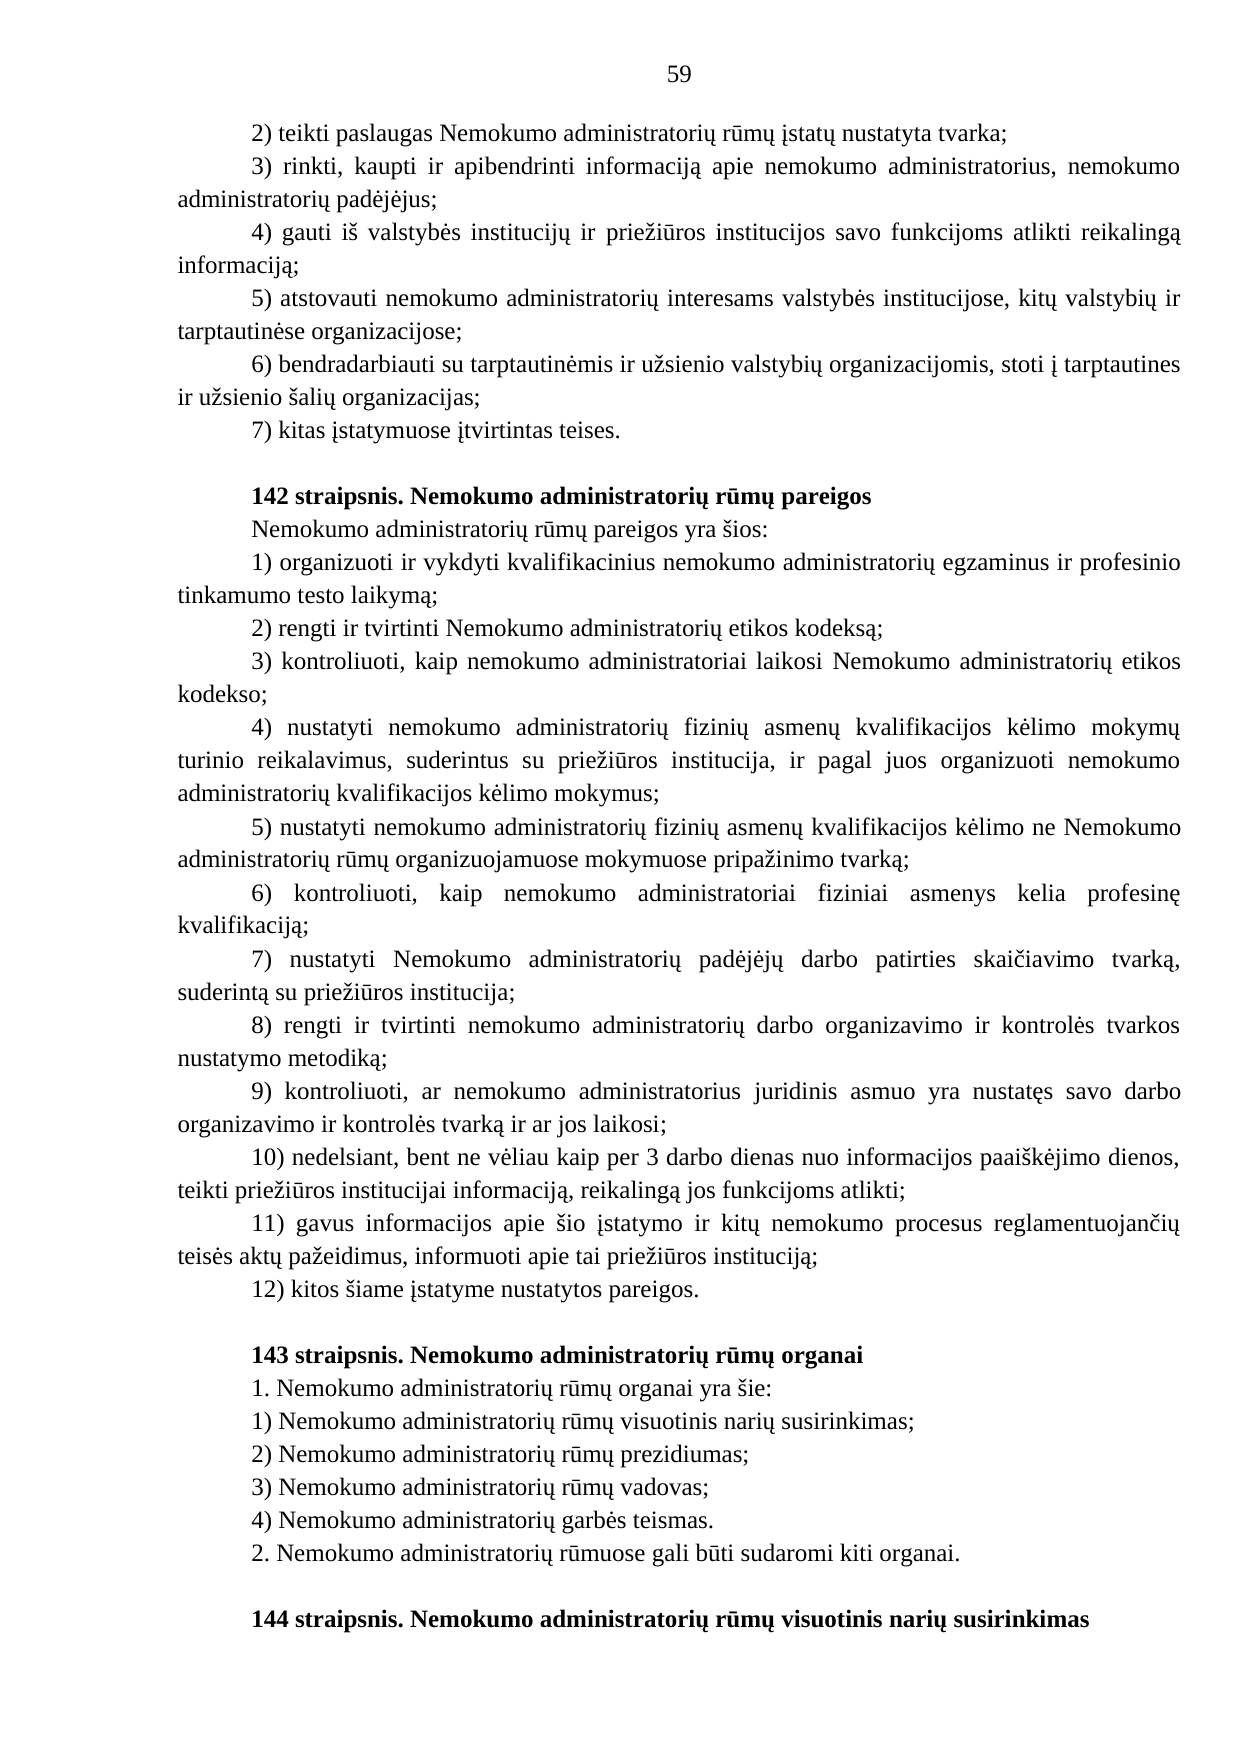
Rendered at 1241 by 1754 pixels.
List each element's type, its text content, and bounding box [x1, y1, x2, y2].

text 3) kontroliuoti, kaip nemokumo administratoriai laikosi Nemokumo administratorių etikos kodekso; [177, 646, 1181, 708]
text 143 straipsnis. Nemokumo administratorių rūmų organai [177, 1340, 1181, 1369]
text 7) kitas įstatymuose įtvirtintas teises. [251, 415, 1181, 444]
text 6) kontroliuoti, kaip nemokumo administratoriai fiziniai asmenys kelia profesinę kvalifikaciją; [177, 878, 1181, 939]
text 2) teikti paslaugas Nemokumo administratorių rūmų įstatų nustatyta tvarka; [177, 118, 1181, 147]
text 7) nustatyti Nemokumo administratorių padėjėjų darbo patirties skaičiavimo tvarką, suderintą su priežiūros institucija; [177, 944, 1181, 1005]
text 144 straipsnis. Nemokumo administratorių rūmų visuotinis narių susirinkimas [177, 1604, 1181, 1633]
text 1. Nemokumo administratorių rūmų organai yra šie: [177, 1373, 1181, 1402]
text 11) gavus informacijos apie šio įstatymo ir kitų nemokumo procesus reglamentuojančių teisės aktų pažeidimus, informuoti apie tai priežiūros instituciją; [177, 1208, 1181, 1269]
text 2) Nemokumo administratorių rūmų prezidiumas; [177, 1439, 1181, 1468]
text 3) rinkti, kaupti ir apibendrinti informaciją apie nemokumo administratorius, nemokumo administratorių padėjėjus; [177, 151, 1181, 213]
text 4) nustatyti nemokumo administratorių fizinių asmenų kvalifikacijos kėlimo mokymų turinio reikalavimus, suderintus su priežiūros institucija, ir pagal juos organizuoti nemokumo administratorių kvalifikacijos kėlimo mokymus; [177, 712, 1181, 807]
text 4) gauti iš valstybės institucijų ir priežiūros institucijos savo funkcijoms atlikti reikalingą informaciją; [177, 217, 1181, 279]
text 1) Nemokumo administratorių rūmų visuotinis narių susirinkimas; [177, 1406, 1181, 1435]
text Nemokumo administratorių rūmų pareigos yra šios: [177, 514, 1181, 543]
text 5) nustatyti nemokumo administratorių fizinių asmenų kvalifikacijos kėlimo ne Nemokumo administratorių rūmų organizuojamuose mokymuose pripažinimo tvarką; [177, 812, 1181, 873]
text 6) bendradarbiauti su tarptautinėmis ir užsienio valstybių organizacijomis, stoti į tarptautines ir užsienio šalių organizacijas; [177, 349, 1181, 411]
text 9) kontroliuoti, ar nemokumo administratorius juridinis asmuo yra nustatęs savo darbo organizavimo ir kontrolės tvarką ir ar jos laikosi; [177, 1076, 1181, 1137]
text 5) atstovauti nemokumo administratorių interesams valstybės institucijose, kitų valstybių ir tarptautinėse organizacijose; [177, 283, 1181, 345]
text 1) organizuoti ir vykdyti kvalifikacinius nemokumo administratorių egzaminus ir profesinio tinkamumo testo laikymą; [177, 547, 1181, 609]
text 10) nedelsiant, bent ne vėliau kaip per 3 darbo dienas nuo informacijos paaiškėjimo dienos, teikti priežiūros institucijai informaciją, reikalingą jos funkcijoms atlikti; [177, 1142, 1181, 1203]
text 4) Nemokumo administratorių garbės teismas. [177, 1505, 1181, 1534]
text 2. Nemokumo administratorių rūmuose gali būti sudaromi kiti organai. [177, 1538, 1181, 1567]
text 8) rengti ir tvirtinti nemokumo administratorių darbo organizavimo ir kontrolės tvarkos nustatymo metodiką; [177, 1010, 1181, 1071]
text 12) kitos šiame įstatyme nustatytos pareigos. [177, 1274, 1181, 1303]
text 2) rengti ir tvirtinti Nemokumo administratorių etikos kodeksą; [177, 613, 1181, 642]
text 3) Nemokumo administratorių rūmų vadovas; [177, 1472, 1181, 1501]
text 142 straipsnis. Nemokumo administratorių rūmų pareigos [251, 481, 1181, 510]
